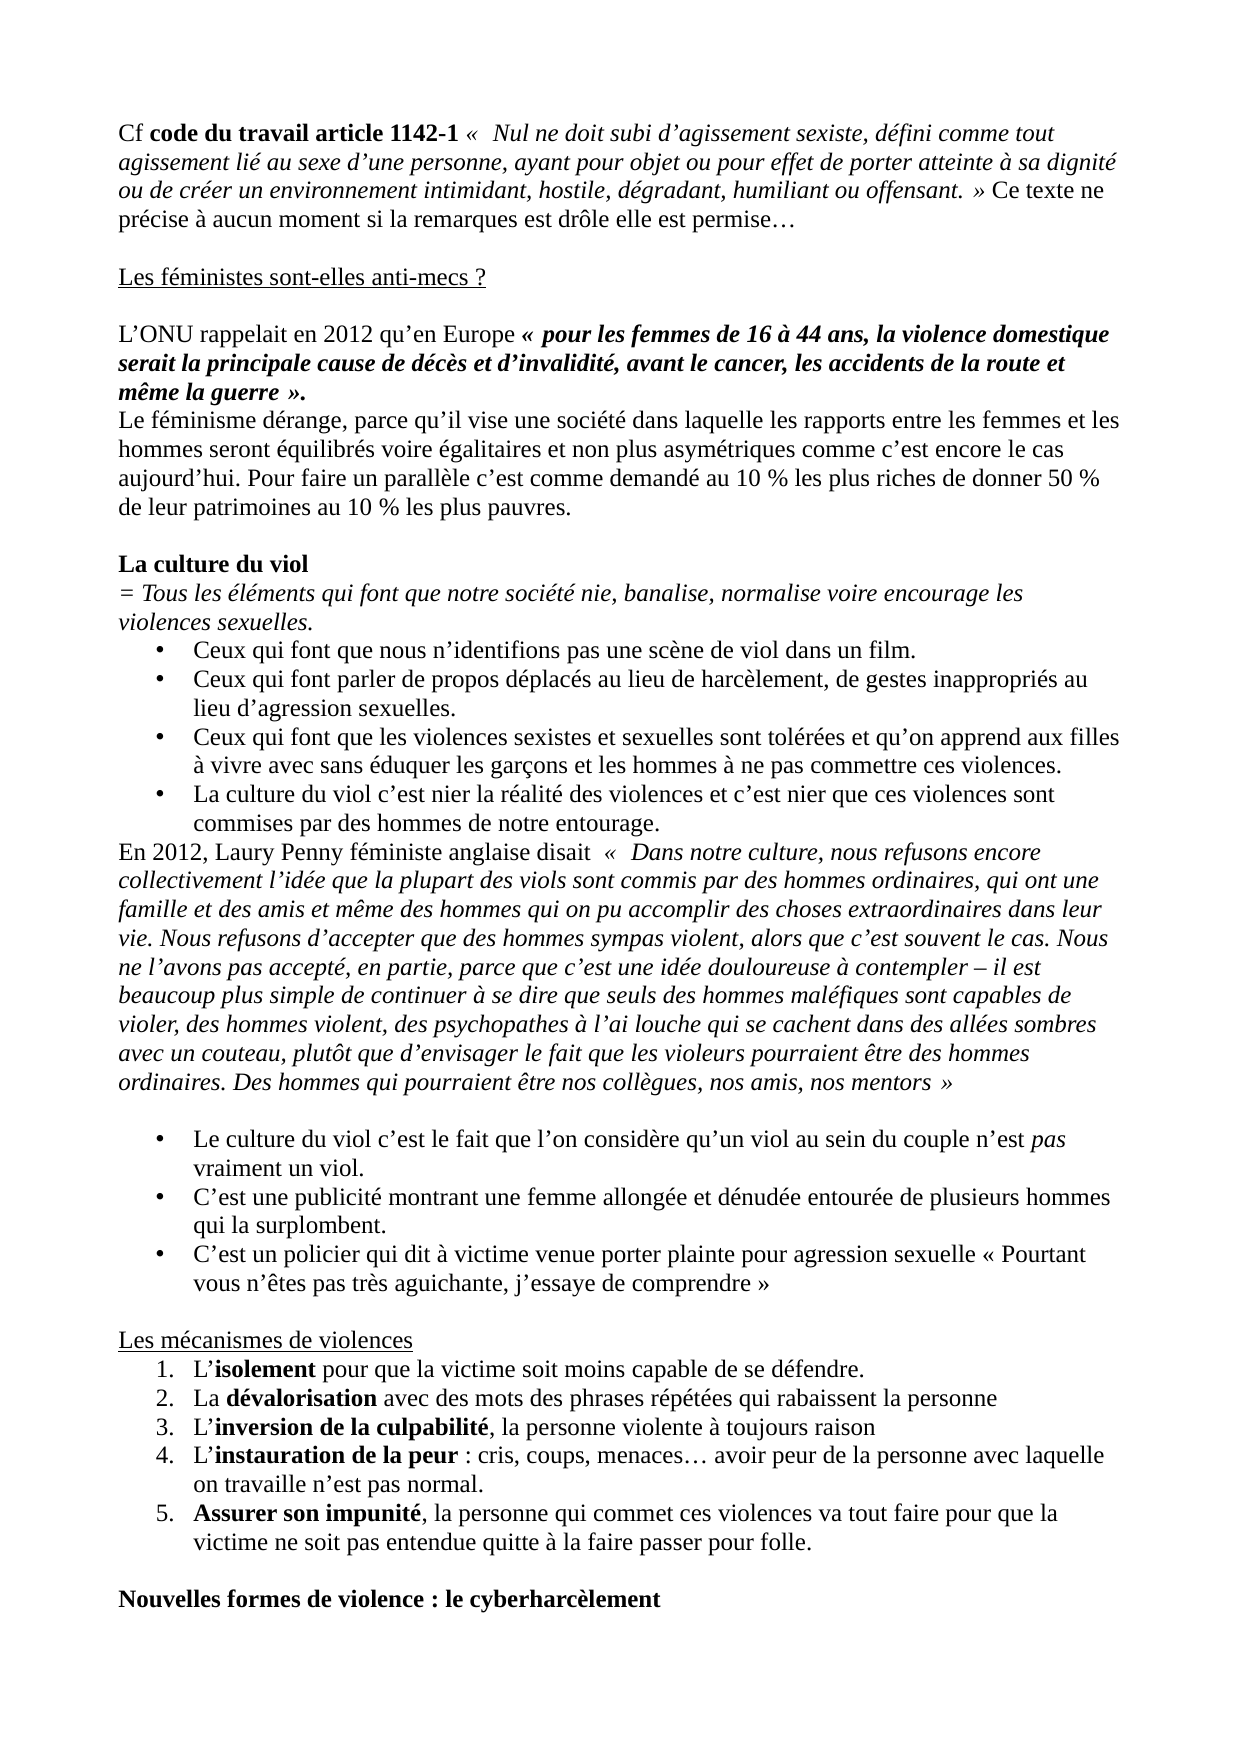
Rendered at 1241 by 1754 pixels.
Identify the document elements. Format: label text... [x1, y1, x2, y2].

text Cf code du travail article 1142-1 « Nul ne doit subi d’agissement sexiste, défini comme tout agissement lié au sexe d’une personne, ayant pour objet ou pour effet de porter atteinte à sa dignité ou de créer un environnement intimidant, hostile, dégradant, humiliant ou offensant. » Ce texte ne précise à aucun moment si la remarques est drôle elle est permise… [118, 118, 1122, 233]
list La dévalorisation avec des mots des phrases répétées qui rabaissent la personne [156, 1383, 1122, 1412]
text Les mécanismes de violences [118, 1326, 1122, 1354]
text En 2012, Laury Penny féministe anglaise disait « Dans notre culture, nous refusons encore collectivement l’idée que la plupart des viols sont commis par des hommes ordinaires, qui ont une famille et des amis et même des hommes qui on pu accomplir des choses extraordinaires dans leur vie. Nous refusons d’accepter que des hommes sympas violent, alors que c’est souvent le cas. Nous ne l’avons pas accepté, en partie, parce que c’est une idée douloureuse à contempler – il est beaucoup plus simple de continuer à se dire que seuls des hommes maléfiques sont capables de violer, des hommes violent, des psychopathes à l’ai louche qui se cachent dans des allées sombres avec un couteau, plutôt que d’envisager le fait que les violeurs pourraient être des hommes ordinaires. Des hommes qui pourraient être nos collègues, nos amis, nos mentors » [118, 837, 1122, 1096]
list Assurer son impunité, la personne qui commet ces violences va tout faire pour que la victime ne soit pas entendue quitte à la faire passer pour folle. [156, 1498, 1122, 1556]
list L’inversion de la culpabilité, la personne violente à toujours raison [156, 1412, 1122, 1441]
text Les féministes sont-elles anti-mecs ? [118, 262, 1122, 291]
list Ceux qui font que les violences sexistes et sexuelles sont tolérées et qu’on apprend aux filles à vivre avec sans éduquer les garçons et les hommes à ne pas commettre ces violences. [156, 722, 1122, 779]
text L’ONU rappelait en 2012 qu’en Europe « pour les femmes de 16 à 44 ans, la violence domestique serait la principale cause de décès et d’invalidité, avant le cancer, les accidents de la route et même la guerre ». [118, 319, 1122, 406]
list C’est un policier qui dit à victime venue porter plainte pour agression sexuelle « Pourtant vous n’êtes pas très aguichante, j’essaye de comprendre » [156, 1239, 1122, 1297]
list L’instauration de la peur : cris, coups, menaces… avoir peur de la personne avec laquelle on travaille n’est pas normal. [156, 1441, 1122, 1498]
list Le culture du viol c’est le fait que l’on considère qu’un viol au sein du couple n’est pas vraiment un viol. [156, 1124, 1122, 1182]
list Ceux qui font parler de propos déplacés au lieu de harcèlement, de gestes inappropriés au lieu d’agression sexuelles. [156, 664, 1122, 722]
text = Tous les éléments qui font que notre société nie, banalise, normalise voire encourage les violences sexuelles. [118, 578, 1122, 636]
text Le féminisme dérange, parce qu’il vise une société dans laquelle les rapports entre les femmes et les hommes seront équilibrés voire égalitaires et non plus asymétriques comme c’est encore le cas aujourd’hui. Pour faire un parallèle c’est comme demandé au 10 % les plus riches de donner 50 % de leur patrimoines au 10 % les plus pauvres. [118, 406, 1122, 521]
list L’isolement pour que la victime soit moins capable de se défendre. [156, 1354, 1122, 1383]
list La culture du viol c’est nier la réalité des violences et c’est nier que ces violences sont commises par des hommes de notre entourage. [156, 779, 1122, 837]
list C’est une publicité montrant une femme allongée et dénudée entourée de plusieurs hommes qui la surplombent. [156, 1182, 1122, 1239]
list Ceux qui font que nous n’identifions pas une scène de viol dans un film. [156, 636, 1122, 664]
text La culture du viol [118, 549, 1122, 578]
text Nouvelles formes de violence : le cyberharcèlement [118, 1584, 1122, 1613]
